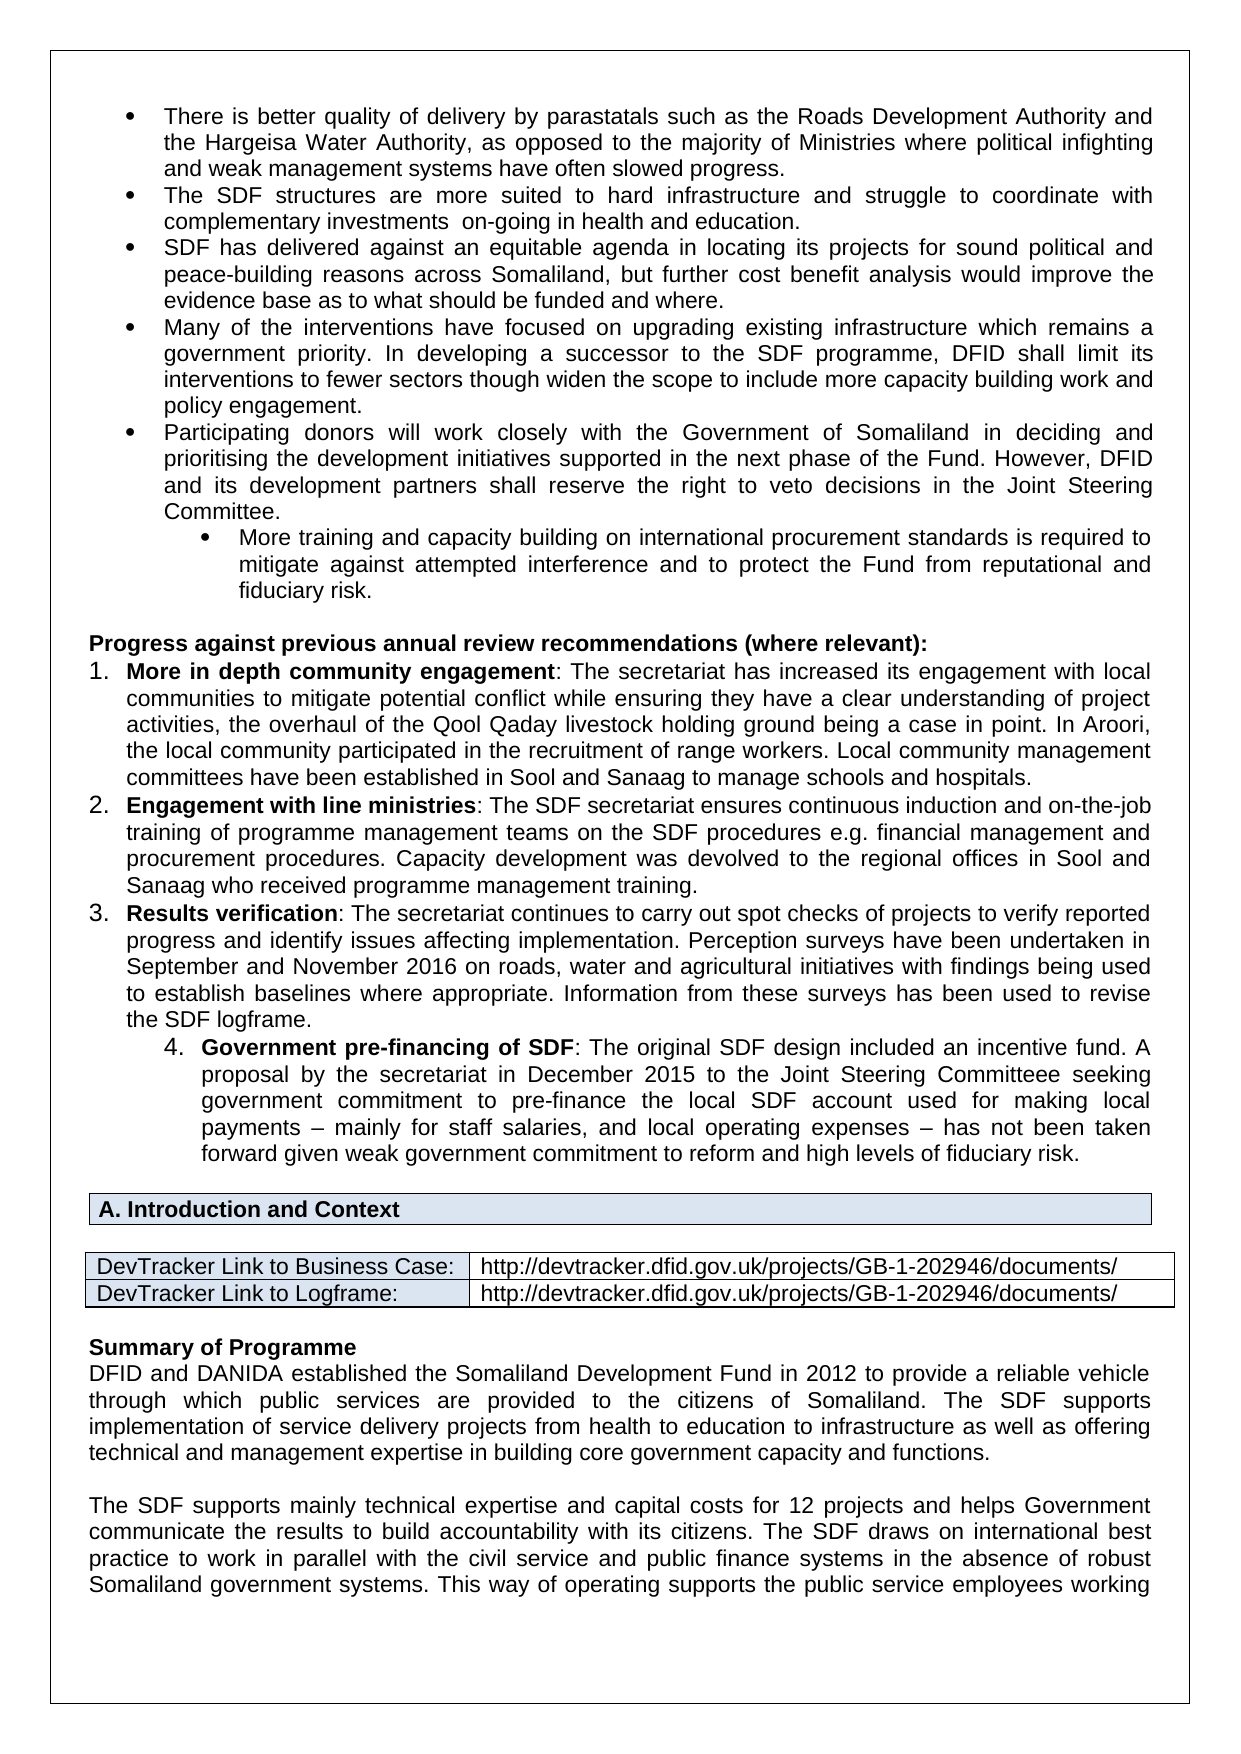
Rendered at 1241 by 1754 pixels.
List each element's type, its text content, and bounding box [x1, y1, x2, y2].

list Engagement with line ministries: The SDF secretariat ensures continuous induction and on-the-job training of programme management teams on the SDF procedures e.g. financial management and procurement procedures. Capacity development was devolved to the regional offices in Sool and Sanaag who received programme management training. [89, 790, 1152, 898]
list Many of the interventions have focused on upgrading existing infrastructure which remains a government priority. In developing a successor to the SDF programme, DFID shall limit its interventions to fewer sectors though widen the scope to include more capacity building work and policy engagement. [126, 313, 1154, 419]
table_cell http://devtracker.dfid.gov.uk/projects/GB-1-202946/documents/ [470, 1280, 1174, 1306]
table_header http://devtracker.dfid.gov.uk/projects/GB-1-202946/documents/ [470, 1253, 1174, 1279]
table_header DevTracker Link to Business Case: [86, 1253, 469, 1279]
list There is better quality of delivery by parastatals such as the Roads Development Authority and the Hargeisa Water Authority, as opposed to the majority of Ministries where political infighting and weak management systems have often slowed progress. [126, 103, 1154, 182]
list More in depth community engagement: The secretariat has increased its engagement with local communities to mitigate potential conflict while ensuring they have a clear understanding of project activities, the overhaul of the Qool Qaday livestock holding ground being a case in point. In Aroori, the local community participated in the recruitment of range workers. Local community management committees have been established in Sool and Sanaag to manage schools and hospitals. [89, 656, 1152, 790]
list Government pre-financing of SDF: The original SDF design included an incentive fund. A proposal by the secretariat in December 2015 to the Joint Steering Committeee seeking government commitment to pre-finance the local SDF account used for making local payments – mainly for staff salaries, and local operating expenses – has not been taken forward given weak government commitment to reform and high levels of fiduciary risk. [164, 1032, 1152, 1166]
text DFID and DANIDA established the Somaliland Development Fund in 2012 to provide a reliable vehicle through which public services are provided to the citizens of Somaliland. The SDF supports implementation of service delivery projects from health to education to infrastructure as well as offering technical and management expertise in building core government capacity and functions. [89, 1360, 1152, 1466]
table_cell DevTracker Link to Logframe: [86, 1280, 469, 1306]
list SDF has delivered against an equitable agenda in locating its projects for sound political and peace-building reasons across Somaliland, but further cost benefit analysis would improve the evidence base as to what should be funded and where. [126, 234, 1154, 313]
text A. Introduction and Context [90, 1194, 1151, 1224]
list More training and capacity building on international procurement standards is required to mitigate against attempted interference and to protect the Fund from reputational and fiduciary risk. [201, 524, 1152, 603]
list Participating donors will work closely with the Government of Somaliland in deciding and prioritising the development initiatives supported in the next phase of the Fund. However, DFID and its development partners shall reserve the right to veto decisions in the Joint Steering Committee. [126, 419, 1154, 524]
text Progress against previous annual review recommendations (where relevant): [89, 630, 1152, 656]
text The SDF supports mainly technical expertise and capital costs for 12 projects and helps Government communicate the results to build accountability with its citizens. The SDF draws on international best practice to work in parallel with the civil service and public finance systems in the absence of robust Somaliland government systems. This way of operating supports the public service employees working [89, 1492, 1152, 1597]
list Results verification: The secretariat continues to carry out spot checks of projects to verify reported progress and identify issues affecting implementation. Perception surveys have been undertaken in September and November 2016 on roads, water and agricultural initiatives with findings being used to establish baselines where appropriate. Information from these surveys has been used to revise the SDF logframe. [89, 898, 1152, 1032]
subtitle Summary of Programme [89, 1334, 1152, 1360]
list The SDF structures are more suited to hard infrastructure and struggle to coordinate with complementary investments on-going in health and education. [126, 182, 1154, 234]
